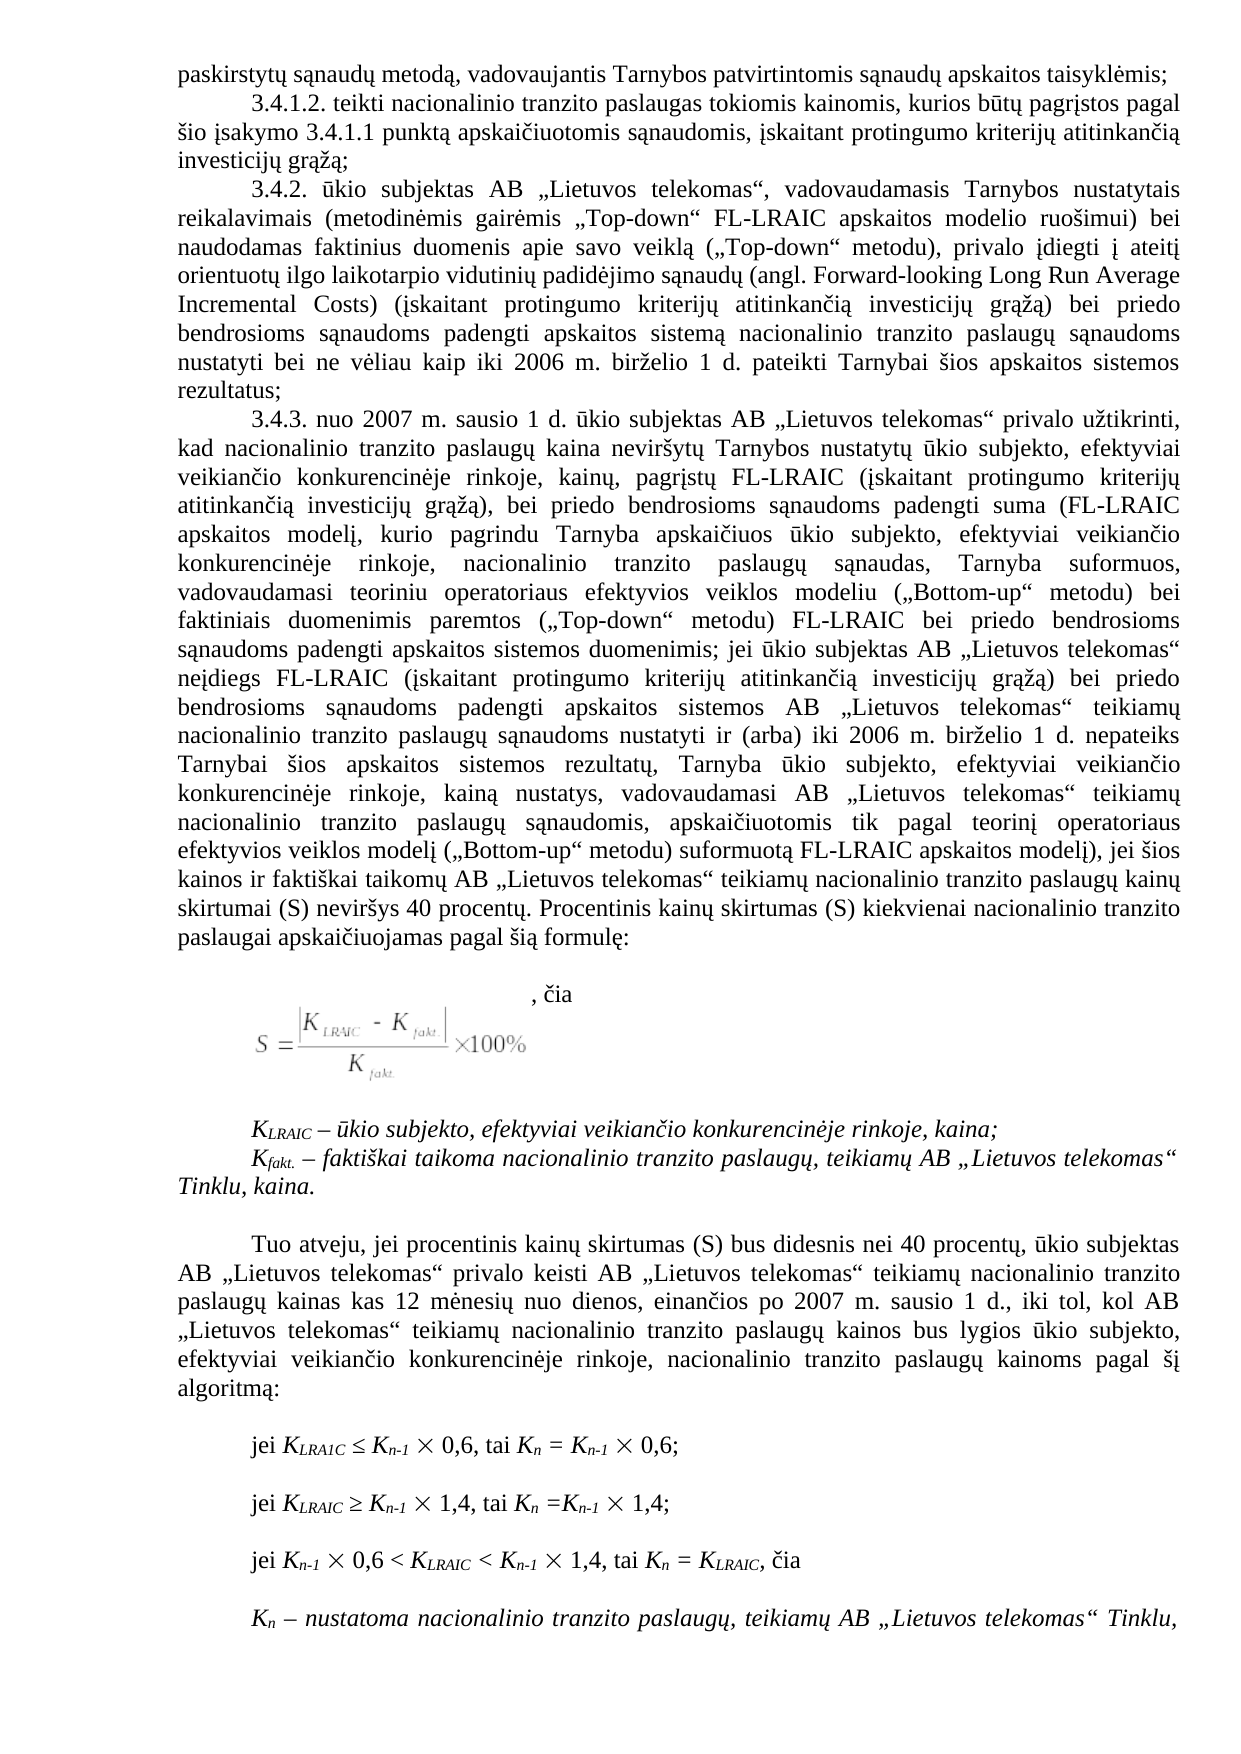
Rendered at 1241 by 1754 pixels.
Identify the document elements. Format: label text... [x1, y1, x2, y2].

text 3.4.1.2. teikti nacionalinio tranzito paslaugas tokiomis kainomis, kurios būtų pagrįstos pagal šio įsakymo 3.4.1.1 punktą apskaičiuotomis sąnaudomis, įskaitant protingumo kriterijų atitinkančią investicijų grąžą; [177, 88, 1181, 174]
text jei KLRA1C ≤ Kn-1  0,6, tai Kn = Kn-1  0,6; [177, 1430, 1181, 1459]
text , čia [177, 979, 1181, 1085]
text 3.4.2. ūkio subjektas AB „Lietuvos telekomas“, vadovaudamasis Tarnybos nustatytais reikalavimais (metodinėmis gairėmis „Top-down“ FL-LRAIC apskaitos modelio ruošimui) bei naudodamas faktinius duomenis apie savo veiklą („Top-down“ metodu), privalo įdiegti į ateitį orientuotų ilgo laikotarpio vidutinių padidėjimo sąnaudų (angl. Forward-looking Long Run Average Incremental Costs) (įskaitant protingumo kriterijų atitinkančią investicijų grąžą) bei priedo bendrosioms sąnaudoms padengti apskaitos sistemą nacionalinio tranzito paslaugų sąnaudoms nustatyti bei ne vėliau kaip iki 2006 m. birželio 1 d. pateikti Tarnybai šios apskaitos sistemos rezultatus; [177, 174, 1181, 404]
text jei KLRAIC ≥ Kn-1  1,4, tai Kn =Kn-1  1,4; [177, 1488, 1181, 1516]
text jei Kn-1  0,6 < KLRAIC < Kn-1  1,4, tai Kn = KLRAIC, čia [177, 1545, 1181, 1574]
text KLRAIC – ūkio subjekto, efektyviai veikiančio konkurencinėje rinkoje, kaina; [177, 1114, 1181, 1143]
text Tuo atveju, jei procentinis kainų skirtumas (S) bus didesnis nei 40 procentų, ūkio subjektas AB „Lietuvos telekomas“ privalo keisti AB „Lietuvos telekomas“ teikiamų nacionalinio tranzito paslaugų kainas kas 12 mėnesių nuo dienos, einančios po 2007 m. sausio 1 d., iki tol, kol AB „Lietuvos telekomas“ teikiamų nacionalinio tranzito paslaugų kainos bus lygios ūkio subjekto, efektyviai veikiančio konkurencinėje rinkoje, nacionalinio tranzito paslaugų kainoms pagal šį algoritmą: [177, 1229, 1181, 1401]
text paskirstytų sąnaudų metodą, vadovaujantis Tarnybos patvirtintomis sąnaudų apskaitos taisyklėmis; [177, 59, 1181, 88]
text Kn – nustatoma nacionalinio tranzito paslaugų, teikiamų AB „Lietuvos telekomas“ Tinklu, [177, 1603, 1181, 1631]
text Kfakt. – faktiškai taikoma nacionalinio tranzito paslaugų, teikiamų AB „Lietuvos telekomas“ Tinklu, kaina. [177, 1143, 1181, 1200]
text 3.4.3. nuo 2007 m. sausio 1 d. ūkio subjektas AB „Lietuvos telekomas“ privalo užtikrinti, kad nacionalinio tranzito paslaugų kaina neviršytų Tarnybos nustatytų ūkio subjekto, efektyviai veikiančio konkurencinėje rinkoje, kainų, pagrįstų FL-LRAIC (įskaitant protingumo kriterijų atitinkančią investicijų grąžą), bei priedo bendrosioms sąnaudoms padengti suma (FL-LRAIC apskaitos modelį, kurio pagrindu Tarnyba apskaičiuos ūkio subjekto, efektyviai veikiančio konkurencinėje rinkoje, nacionalinio tranzito paslaugų sąnaudas, Tarnyba suformuos, vadovaudamasi teoriniu operatoriaus efektyvios veiklos modeliu („Bottom-up“ metodu) bei faktiniais duomenimis paremtos („Top-down“ metodu) FL-LRAIC bei priedo bendrosioms sąnaudoms padengti apskaitos sistemos duomenimis; jei ūkio subjektas AB „Lietuvos telekomas“ neįdiegs FL-LRAIC (įskaitant protingumo kriterijų atitinkančią investicijų grąžą) bei priedo bendrosioms sąnaudoms padengti apskaitos sistemos AB „Lietuvos telekomas“ teikiamų nacionalinio tranzito paslaugų sąnaudoms nustatyti ir (arba) iki 2006 m. birželio 1 d. nepateiks Tarnybai šios apskaitos sistemos rezultatų, Tarnyba ūkio subjekto, efektyviai veikiančio konkurencinėje rinkoje, kainą nustatys, vadovaudamasi AB „Lietuvos telekomas“ teikiamų nacionalinio tranzito paslaugų sąnaudomis, apskaičiuotomis tik pagal teorinį operatoriaus efektyvios veiklos modelį („Bottom-up“ metodu) suformuotą FL-LRAIC apskaitos modelį), jei šios kainos ir faktiškai taikomų AB „Lietuvos telekomas“ teikiamų nacionalinio tranzito paslaugų kainų skirtumai (S) neviršys 40 procentų. Procentinis kainų skirtumas (S) kiekvienai nacionalinio tranzito paslaugai apskaičiuojamas pagal šią formulę: [177, 404, 1181, 950]
